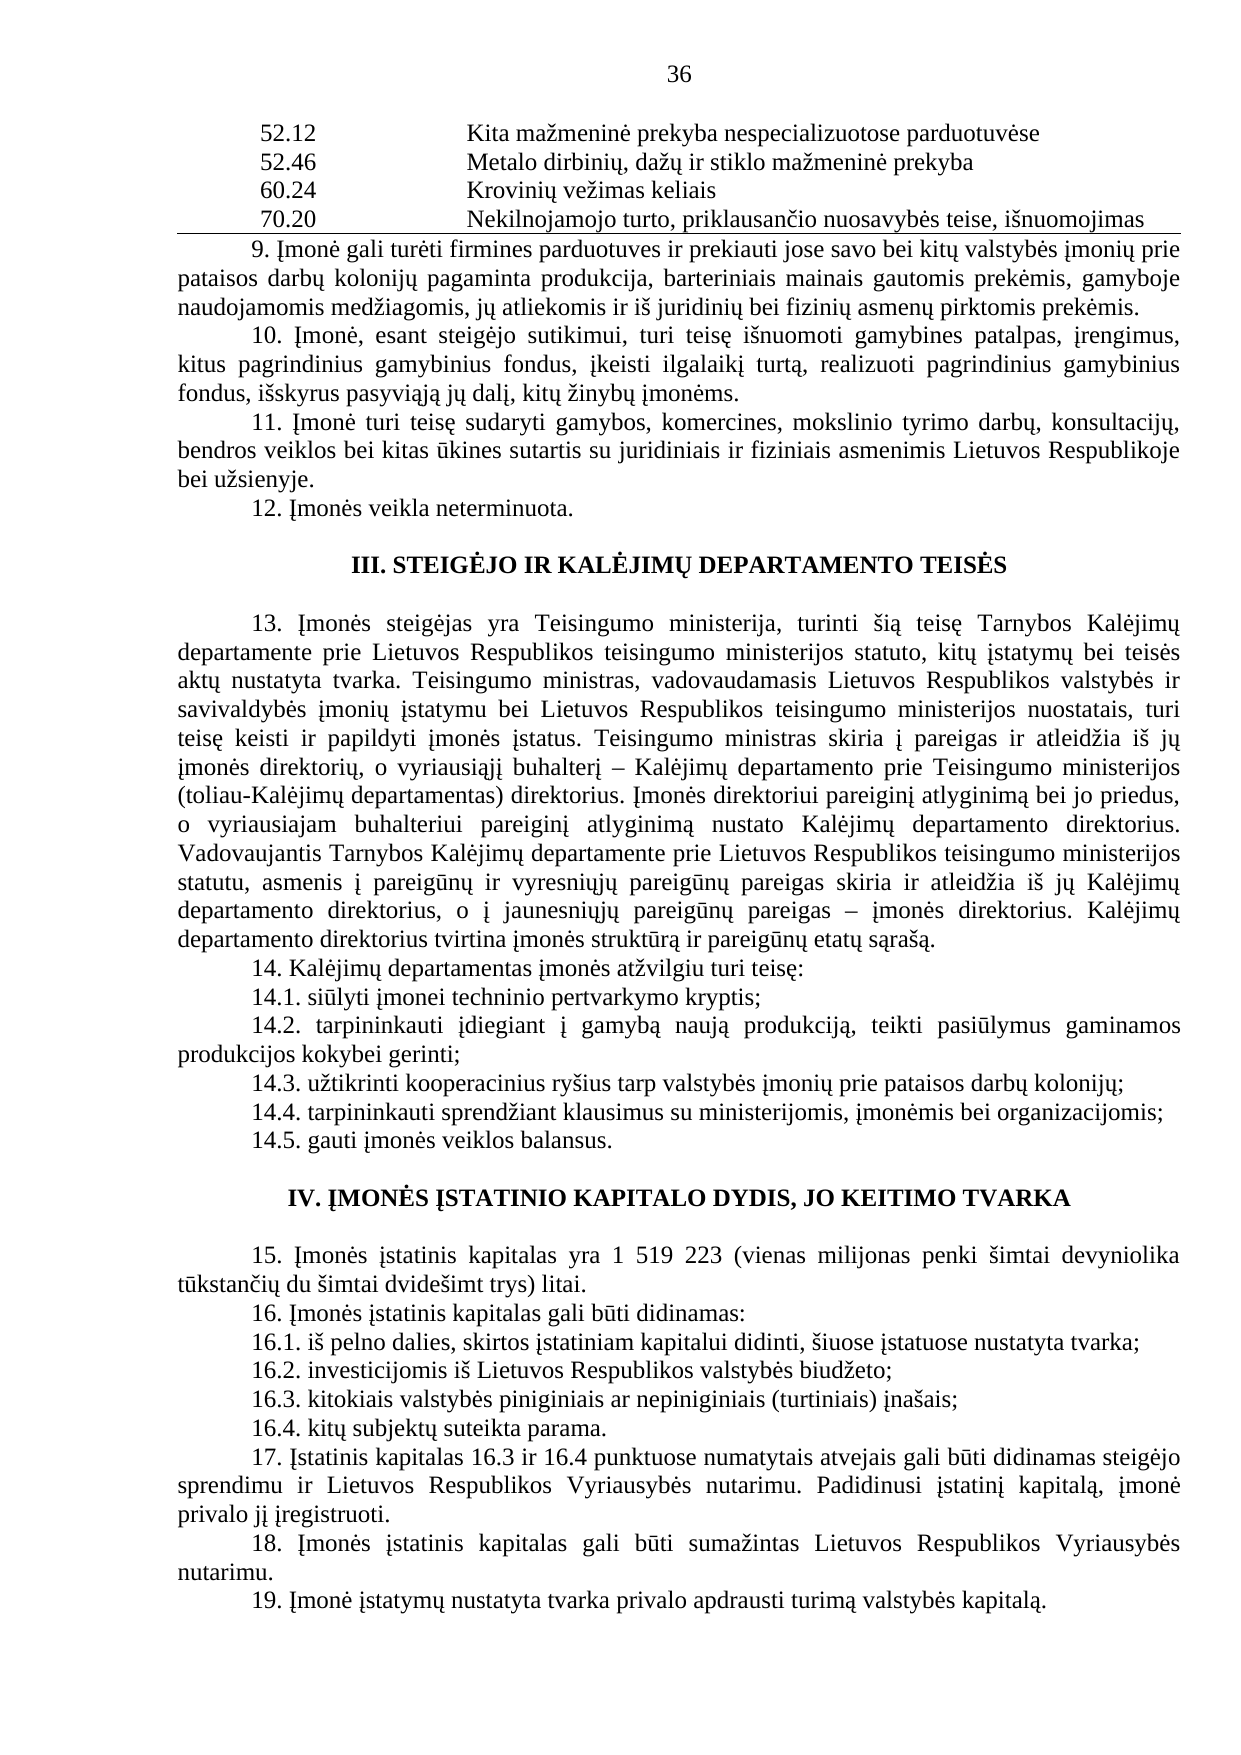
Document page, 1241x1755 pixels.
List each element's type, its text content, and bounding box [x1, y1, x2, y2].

text 14.2. tarpininkauti įdiegiant į gamybą naują produkciją, teikti pasiūlymus gaminamos produkcijos kokybei gerinti; [177, 1010, 1181, 1068]
text 12. Įmonės veikla neterminuota. [177, 493, 1181, 522]
table_cell 60.24 [177, 176, 455, 204]
text 14.4. tarpininkauti sprendžiant klausimus su ministerijomis, įmonėmis bei organizacijomis; [177, 1097, 1181, 1125]
text III. STEIGĖJO IR KALĖJIMŲ DEPARTAMENTO TEISĖS [177, 550, 1181, 579]
table_cell 52.46 [177, 147, 455, 176]
text 14.1. siūlyti įmonei techninio pertvarkymo kryptis; [177, 982, 1181, 1010]
table_cell Metalo dirbinių, dažų ir stiklo mažmeninė prekyba [455, 147, 1181, 176]
text 19. Įmonė įstatymų nustatyta tvarka privalo apdrausti turimą valstybės kapitalą. [177, 1585, 1181, 1614]
text 18. Įmonės įstatinis kapitalas gali būti sumažintas Lietuvos Respublikos Vyriausybės nutarimu. [177, 1528, 1181, 1585]
table_cell Kita mažmeninė prekyba nespecializuotose parduotuvėse [455, 118, 1181, 147]
text 16.3. kitokiais valstybės piniginiais ar nepiniginiais (turtiniais) įnašais; [177, 1384, 1181, 1413]
table_cell 52.12 [177, 118, 455, 147]
text 14.5. gauti įmonės veiklos balansus. [177, 1125, 1181, 1154]
text 14. Kalėjimų departamentas įmonės atžvilgiu turi teisę: [177, 953, 1181, 982]
text 9. Įmonė gali turėti firmines parduotuves ir prekiauti jose savo bei kitų valstybės įmonių prie pataisos darbų kolonijų pagaminta produkcija, barteriniais mainais gautomis prekėmis, gamyboje naudojamomis medžiagomis, jų atliekomis ir iš juridinių bei fizinių asmenų pirktomis prekėmis. [177, 234, 1181, 320]
text 14.3. užtikrinti kooperacinius ryšius tarp valstybės įmonių prie pataisos darbų kolonijų; [177, 1068, 1181, 1097]
text 16.4. kitų subjektų suteikta parama. [177, 1413, 1181, 1442]
text 11. Įmonė turi teisę sudaryti gamybos, komercines, mokslinio tyrimo darbų, konsultacijų, bendros veiklos bei kitas ūkines sutartis su juridiniais ir fiziniais asmenimis Lietuvos Respublikoje bei užsienyje. [177, 407, 1181, 493]
text 16. Įmonės įstatinis kapitalas gali būti didinamas: [177, 1298, 1181, 1327]
text 15. Įmonės įstatinis kapitalas yra 1 519 223 (vienas milijonas penki šimtai devyniolika tūkstančių du šimtai dvidešimt trys) litai. [177, 1240, 1181, 1298]
table_cell Nekilnojamojo turto, priklausančio nuosavybės teise, išnuomojimas [455, 204, 1181, 233]
text 10. Įmonė, esant steigėjo sutikimui, turi teisę išnuomoti gamybines patalpas, įrengimus, kitus pagrindinius gamybinius fondus, įkeisti ilgalaikį turtą, realizuoti pagrindinius gamybinius fondus, išskyrus pasyviąją jų dalį, kitų žinybų įmonėms. [177, 320, 1181, 407]
text 16.1. iš pelno dalies, skirtos įstatiniam kapitalui didinti, šiuose įstatuose nustatyta tvarka; [177, 1327, 1181, 1355]
table_cell Krovinių vežimas keliais [455, 176, 1181, 204]
text 17. Įstatinis kapitalas 16.3 ir 16.4 punktuose numatytais atvejais gali būti didinamas steigėjo sprendimu ir Lietuvos Respublikos Vyriausybės nutarimu. Padidinusi įstatinį kapitalą, įmonė privalo jį įregistruoti. [177, 1442, 1181, 1528]
table_cell 70.20 [177, 204, 455, 233]
text 16.2. investicijomis iš Lietuvos Respublikos valstybės biudžeto; [177, 1355, 1181, 1384]
text 13. Įmonės steigėjas yra Teisingumo ministerija, turinti šią teisę Tarnybos Kalėjimų departamente prie Lietuvos Respublikos teisingumo ministerijos statuto, kitų įstatymų bei teisės aktų nustatyta tvarka. Teisingumo ministras, vadovaudamasis Lietuvos Respublikos valstybės ir savivaldybės įmonių įstatymu bei Lietuvos Respublikos teisingumo ministerijos nuostatais, turi teisę keisti ir papildyti įmonės įstatus. Teisingumo ministras skiria į pareigas ir atleidžia iš jų įmonės direktorių, o vyriausiąjį buhalterį – Kalėjimų departamento prie Teisingumo ministerijos (toliau-Kalėjimų departamentas) direktorius. Įmonės direktoriui pareiginį atlyginimą bei jo priedus, o vyriausiajam buhalteriui pareiginį atlyginimą nustato Kalėjimų departamento direktorius. Vadovaujantis Tarnybos Kalėjimų departamente prie Lietuvos Respublikos teisingumo ministerijos statutu, asmenis į pareigūnų ir vyresniųjų pareigūnų pareigas skiria ir atleidžia iš jų Kalėjimų departamento direktorius, o į jaunesniųjų pareigūnų pareigas – įmonės direktorius. Kalėjimų departamento direktorius tvirtina įmonės struktūrą ir pareigūnų etatų sąrašą. [177, 608, 1181, 953]
text IV. ĮMONĖS ĮSTATINIO KAPITALO DYDIS, JO KEITIMO TVARKA [177, 1183, 1181, 1212]
